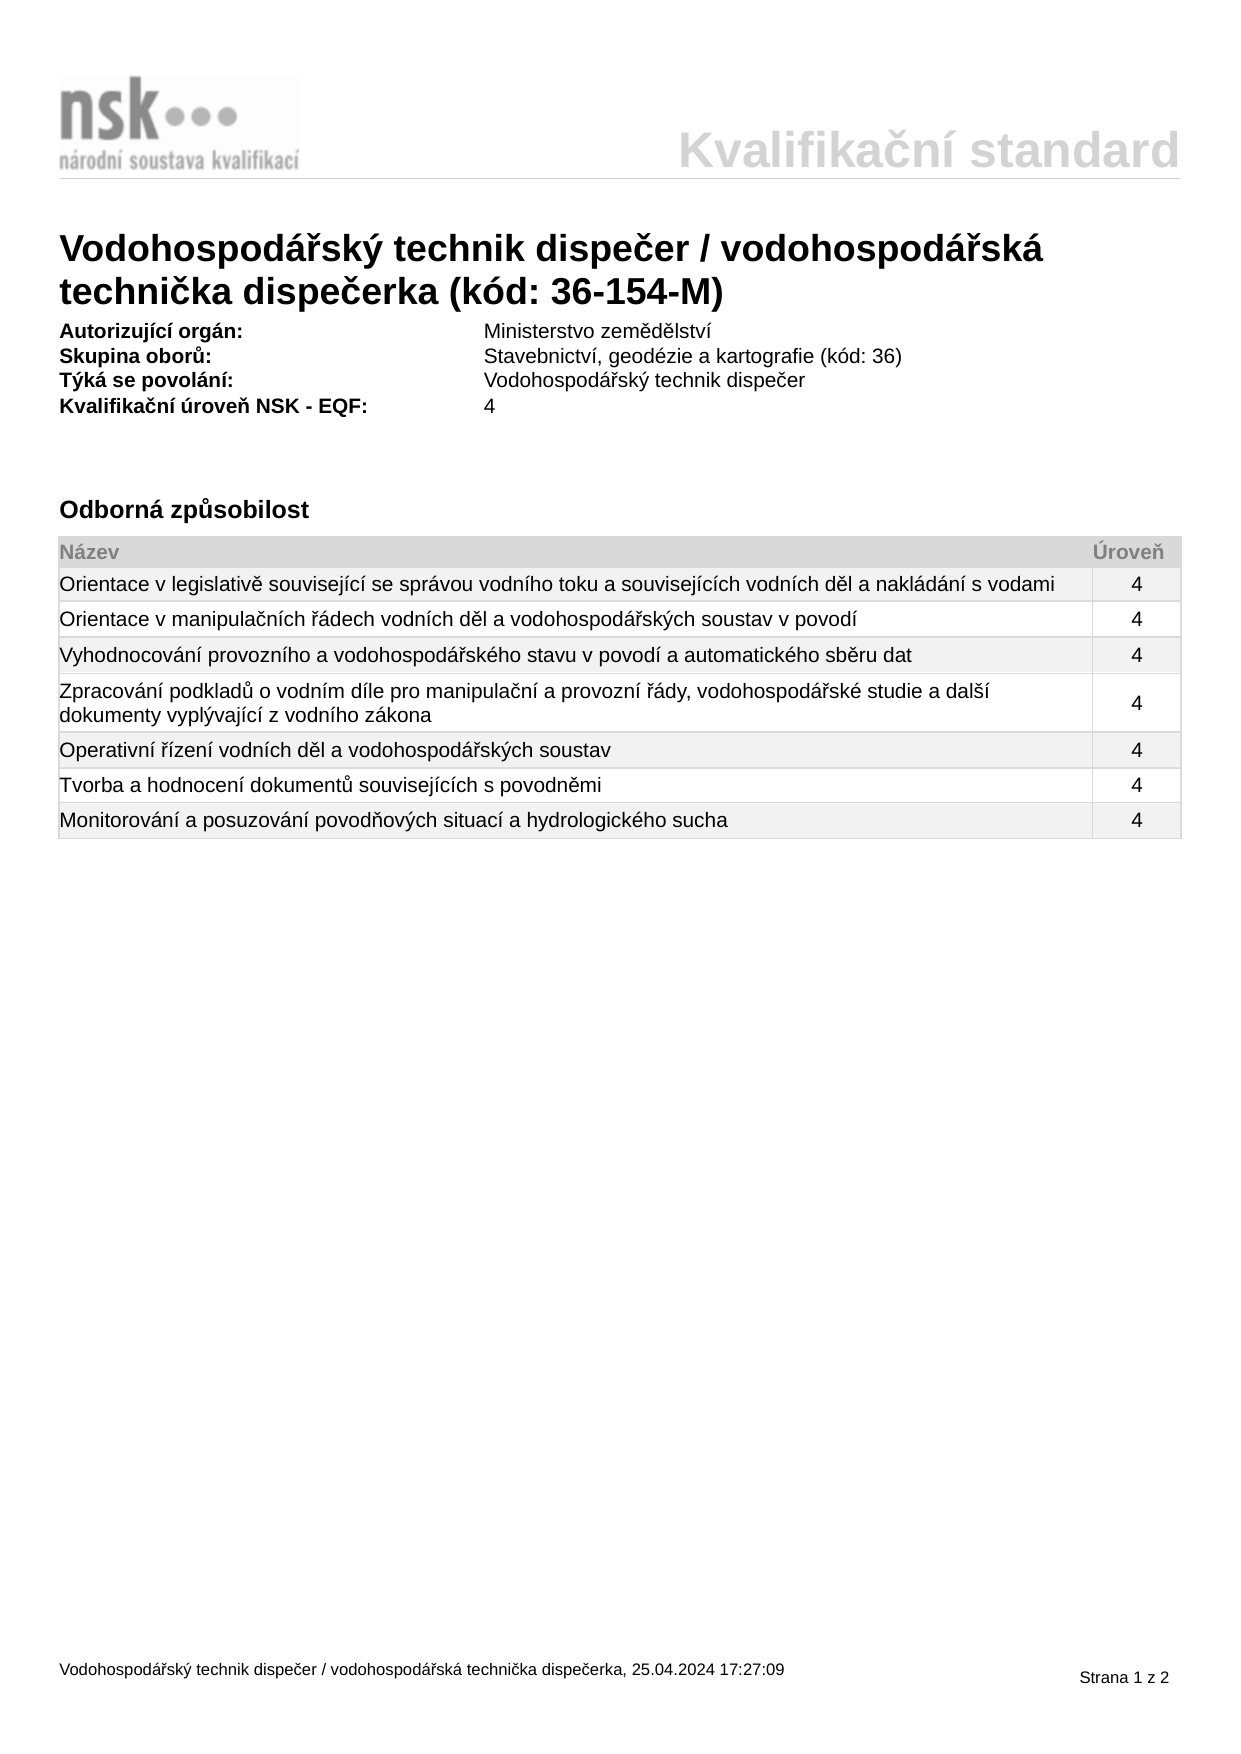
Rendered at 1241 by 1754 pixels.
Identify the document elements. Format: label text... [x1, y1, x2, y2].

table_cell Vodohospodářský technik dispečer [484, 368, 1181, 393]
table_cell [484, 839, 620, 1138]
table_cell [59, 196, 483, 224]
table_cell Týká se povolání: [59, 368, 483, 392]
table_cell 4 [1093, 638, 1180, 672]
table_cell [1169, 418, 1181, 489]
table_cell Autorizující orgán: [59, 319, 483, 343]
table_cell [1093, 1138, 1169, 1399]
table_cell Orientace v legislativě související se správou vodního toku a souvisejících vodních děl a nakládání s vodami [60, 568, 1092, 600]
table_cell Úroveň [1093, 538, 1180, 566]
table_cell [1093, 313, 1169, 319]
table_cell [620, 418, 626, 489]
table_cell [484, 196, 620, 224]
table_cell 4 [1093, 769, 1180, 802]
table_cell Vodohospodářský technik dispečer / vodohospodářská technička dispečerka (kód: 36-154-M) [59, 224, 1181, 313]
table_cell Odborná způsobilost [59, 490, 1181, 524]
table_cell 4 [1093, 803, 1180, 838]
table_cell [626, 524, 862, 536]
table_cell [1093, 1399, 1169, 1660]
table_cell [862, 418, 1093, 489]
table_cell Tvorba a hodnocení dokumentů souvisejících s povodněmi [60, 769, 1092, 802]
table_cell [626, 1399, 862, 1660]
table_cell [59, 418, 483, 489]
table_cell 4 [484, 394, 1181, 417]
table_cell Název [60, 538, 1092, 566]
table_cell [484, 313, 620, 319]
table_cell [862, 1399, 1093, 1660]
table_cell [626, 313, 862, 319]
table_cell [59, 1138, 483, 1399]
table_cell [484, 1399, 620, 1660]
table_cell Monitorování a posuzování povodňových situací a hydrologického sucha [60, 803, 1092, 838]
table_cell [1093, 196, 1169, 224]
table_cell [1169, 1399, 1181, 1660]
table_cell Strana 1 z 2 [862, 1660, 1169, 1696]
table_cell Ministerstvo zemědělství [484, 319, 1181, 344]
table_cell [59, 179, 1181, 196]
table_cell [626, 196, 862, 224]
table_header [621, 59, 626, 172]
table_cell [484, 418, 620, 489]
table_cell [1169, 313, 1181, 319]
table_cell [484, 524, 620, 536]
table_cell [862, 1138, 1093, 1399]
table_cell Vyhodnocování provozního a vodohospodářského stavu v povodí a automatického sběru dat [60, 638, 1092, 672]
table_cell [59, 524, 483, 536]
table_cell [59, 1399, 483, 1660]
table_cell [620, 1399, 626, 1660]
table_cell [59, 839, 483, 1138]
table_cell 4 [1093, 568, 1180, 600]
table_cell Operativní řízení vodních děl a vodohospodářských soustav [60, 733, 1092, 767]
table_cell [1093, 418, 1169, 489]
table_cell [1169, 196, 1181, 224]
table_cell [862, 839, 1093, 1138]
table_header Kvalifikační standard [626, 59, 1181, 178]
table_cell [862, 313, 1093, 319]
table_cell 4 [1093, 733, 1180, 767]
table_cell [862, 196, 1093, 224]
table_cell [1093, 524, 1169, 536]
table_cell [620, 196, 626, 224]
table_cell [626, 839, 862, 1138]
table_cell Stavebnictví, geodézie a kartografie (kód: 36) [484, 344, 1181, 368]
table_cell [484, 172, 620, 178]
table_cell [59, 172, 483, 178]
table_cell [1169, 839, 1181, 1138]
table_cell [626, 418, 862, 489]
table_cell [484, 1138, 620, 1399]
table_cell [1169, 524, 1181, 536]
table_cell [620, 839, 626, 1138]
table_cell Orientace v manipulačních řádech vodních děl a vodohospodářských soustav v povodí [60, 602, 1092, 636]
table_cell [59, 313, 483, 319]
table_cell [862, 524, 1093, 536]
table_cell 4 [1093, 602, 1180, 636]
table_cell Zpracování podkladů o vodním díle pro manipulační a provozní řády, vodohospodářské studie a další dokumenty vyplývající z vodního zákona [60, 674, 1092, 731]
table_cell [620, 524, 626, 536]
table_cell [620, 1138, 626, 1399]
table_cell [1169, 1138, 1181, 1399]
picture [58, 59, 621, 172]
table_cell Kvalifikační úroveň NSK - EQF: [59, 394, 483, 417]
table_cell [1093, 839, 1169, 1138]
table_cell Skupina oborů: [59, 344, 483, 368]
table_cell 4 [1093, 674, 1180, 731]
table_cell [626, 1138, 862, 1399]
table_cell [1169, 1660, 1181, 1696]
table_cell Vodohospodářský technik dispečer / vodohospodářská technička dispečerka, 25.04.2024 17:27:09 [59, 1660, 862, 1696]
